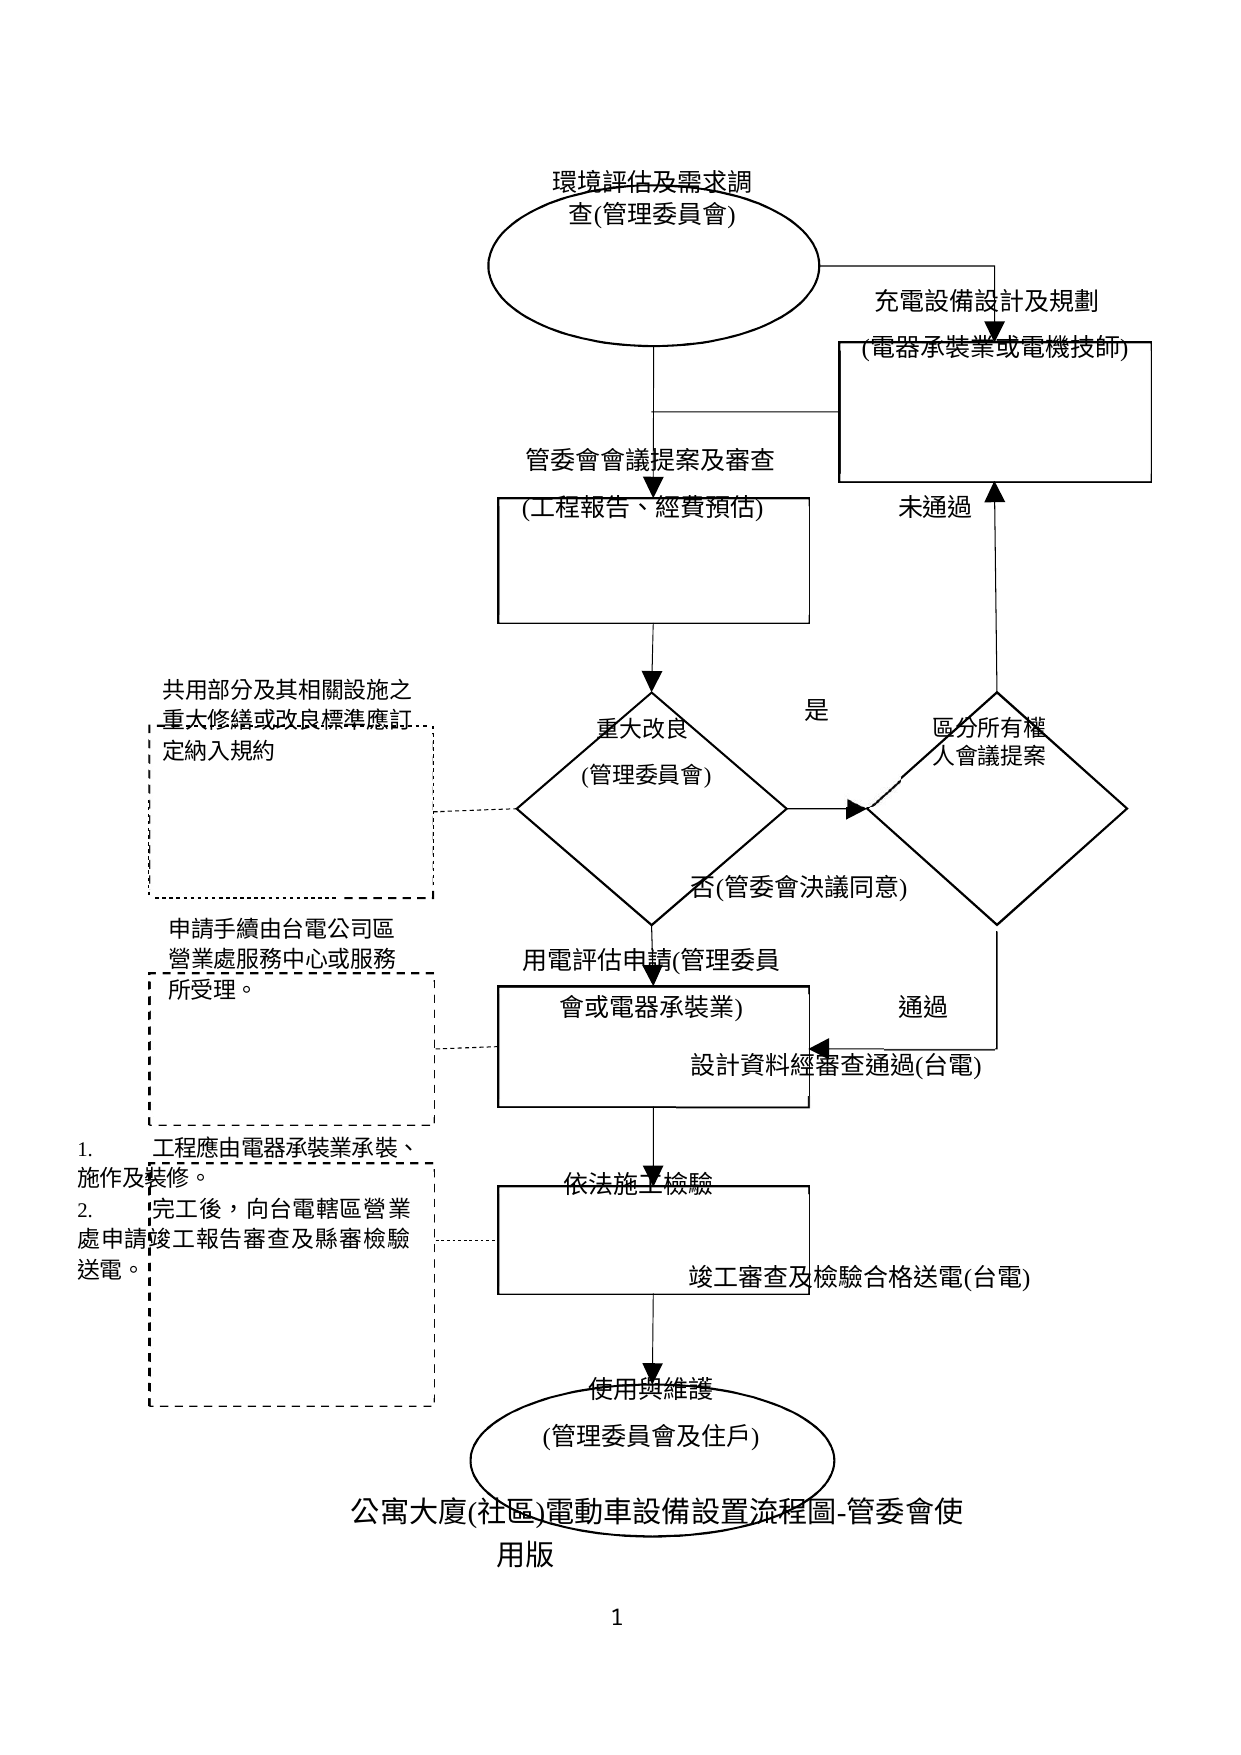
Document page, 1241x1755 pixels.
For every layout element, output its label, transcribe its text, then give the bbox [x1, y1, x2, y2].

text (電器承裝業或電機技師) [861, 327, 990, 341]
text (工程報告、經費預估) 未通過 [522, 488, 652, 497]
text 依法施工檢驗 [709, 1188, 808, 1194]
text 管委會會議提案及審查 [654, 441, 838, 477]
text 用電評估申請(管理委員 [522, 941, 652, 977]
text 使用與維護 [540, 1370, 648, 1399]
text (電器承裝業或電機技師) [997, 327, 1207, 363]
text 會或電器承裝業) 通過 [559, 988, 808, 994]
text 依法施工檢驗 [654, 1164, 1207, 1201]
text 使用與維護 [657, 1370, 761, 1398]
text 管委會會議提案及審查 [1152, 441, 1207, 477]
text 共用部分及其相關設施之重大修繕或改良標準應訂定納入規約 [162, 674, 413, 734]
text 管委會會議提案及審查 [526, 441, 652, 477]
text 公寓大廈(社區)電動車設備設置流程圖-管委會使用版 [77, 1489, 974, 1573]
list 工程應由電器承裝業承裝、施作及裝修。 [77, 1132, 407, 1193]
text (工程報告、經費預估) 未通過 [996, 488, 1207, 524]
text 區分所有權人會議提案 [932, 714, 1051, 758]
text 用電評估申請(管理委員 [950, 941, 996, 977]
text 申請手續由台電公司區營業處服務中心或服務所受理。 [168, 913, 396, 981]
text [730, 757, 789, 790]
text (管理委員會) [581, 757, 762, 790]
text 用電評估申請(管理委員 [653, 941, 676, 977]
text 竣工審查及檢驗合格送電(台電) [540, 1287, 808, 1293]
text 充電設備設計及規劃 [996, 281, 1207, 317]
text 依法施工檢驗 [628, 1188, 667, 1194]
text 使用與維護 [540, 1386, 761, 1406]
text 重大改良 是 [596, 691, 650, 738]
text 會或電器承裝業) 通過 [998, 987, 1207, 1024]
text 設計資料經審查通過(台電) [810, 1050, 884, 1082]
text 環境評估及需求調查(管理委員會) [550, 165, 754, 201]
text (電器承裝業或電機技師) [864, 344, 905, 350]
text 用電評估申請(管理委員 [998, 941, 1207, 977]
list 完工後，向台電轄區營業處申請竣工報告審查及縣審檢驗送電。 [77, 1193, 149, 1285]
text (工程報告、經費預估) 未通過 [655, 488, 994, 524]
text 依法施工檢驗 [564, 1164, 652, 1185]
text 環境評估及需求調查(管理委員會) [550, 187, 754, 217]
text 否(管委會決議同意) [688, 867, 909, 904]
text 重大改良 是 [596, 695, 709, 745]
text 充電設備設計及規劃 [874, 281, 994, 317]
text 竣工審查及檢驗合格送電(台電) [810, 1257, 1178, 1293]
text 重大改良 是 [653, 691, 833, 745]
text 會或電器承裝業) 通過 [810, 987, 996, 1024]
text 設計資料經審查通過(台電) [995, 1046, 1207, 1082]
